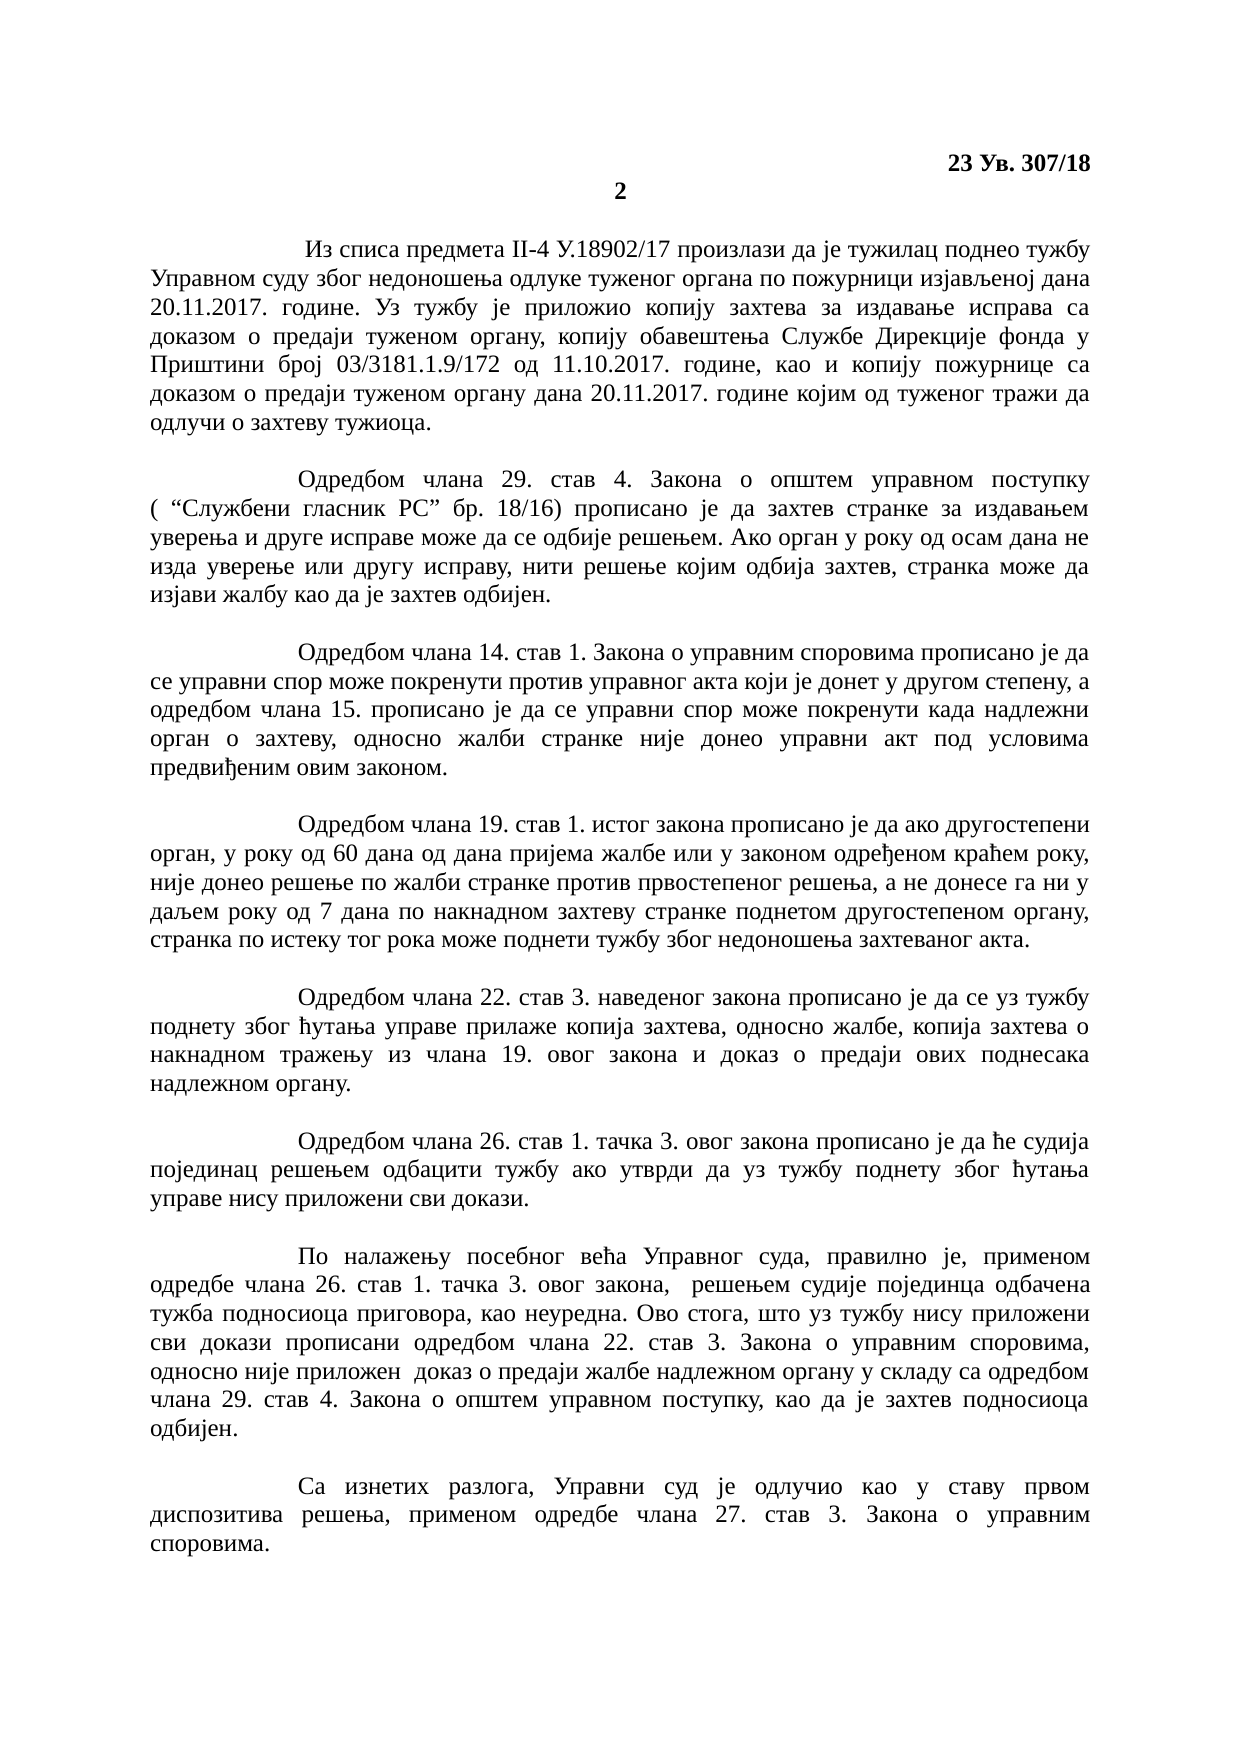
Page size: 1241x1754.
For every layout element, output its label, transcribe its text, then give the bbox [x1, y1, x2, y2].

text Одредбом члана 22. став 3. наведеног закона прописано је да се уз тужбу поднету због ћутања управе прилаже копија захтева, односно жалбе, копија захтева о накнадном тражењу из члана 19. овог закона и доказ о предаји ових поднесака надлежном органу. [150, 982, 1091, 1097]
text Одредбом члана 29. став 4. Закона о општем управном поступку ( “Службени гласник РС” бр. 18/16) прописано је да захтев странке за издавањем уверења и друге исправе може да се одбије решењем. Ако орган у року од осам дана не изда уверење или другу исправу, нити решење којим одбија захтев, странка може да изјави жалбу као да је захтев одбијен. [150, 464, 1091, 608]
text По налажењу посебног већа Управног суда, правилно је, применом одредбе члана 26. став 1. тачка 3. овог закона, решењем судије појединца одбачена тужба подносиоца приговора, као неуредна. Ово стога, што уз тужбу нису приложени сви докази прописани одредбом члана 22. став 3. Закона о управним споровима, односно није приложен доказ о предаји жалбе надлежном органу у складу са одредбом члана 29. став 4. Закона о општем управном поступку, као да је захтев подносиоца одбијен. [150, 1241, 1091, 1442]
text Са изнетих разлога, Управни суд је одлучио као у ставу првом диспозитива решења, применом одредбе члана 27. став 3. Закона о управним споровима. [150, 1471, 1091, 1557]
text Одредбом члана 26. став 1. тачка 3. овог закона прописано је да ће судија појединац решењем одбацити тужбу ако утврди да уз тужбу поднету због ћутања управе нису приложени сви докази. [150, 1126, 1091, 1212]
text Из списа предмета II-4 У.18902/17 произлази да је тужилац поднео тужбу Управном суду због недоношења одлуке туженог органа по пожурници изјављеној дана 20.11.2017. године. Уз тужбу је приложио копију захтева за издавање исправа са доказом о предаји туженом органу, копију обавештења Службе Дирекције фонда у Приштини број 03/3181.1.9/172 од 11.10.2017. године, као и копију пожурнице са доказом о предаји туженом органу дана 20.11.2017. године којим од туженог тражи да одлучи о захтеву тужиоца. [150, 234, 1091, 436]
text Одредбом члана 19. став 1. истог закона прописано је да ако другостепени орган, у року од 60 дана од дана пријема жалбе или у законом одређеном краћем року, није донео решење по жалби странке против првостепеног решења, а не донесе га ни у даљем року од 7 дана по накнадном захтеву странке поднетом другостепеном органу, странка по истеку тог рока може поднети тужбу због недоношења захтеваног акта. [150, 809, 1091, 953]
text Одредбом члана 14. став 1. Закона о управним споровима прописано је да се управни спор може покренути против управног акта који је донет у другом степену, а одредбом члана 15. прописано је да се управни спор може покренути када надлежни орган о захтеву, односно жалби странке није донео управни акт под условима предвиђеним овим законом. [150, 637, 1091, 781]
